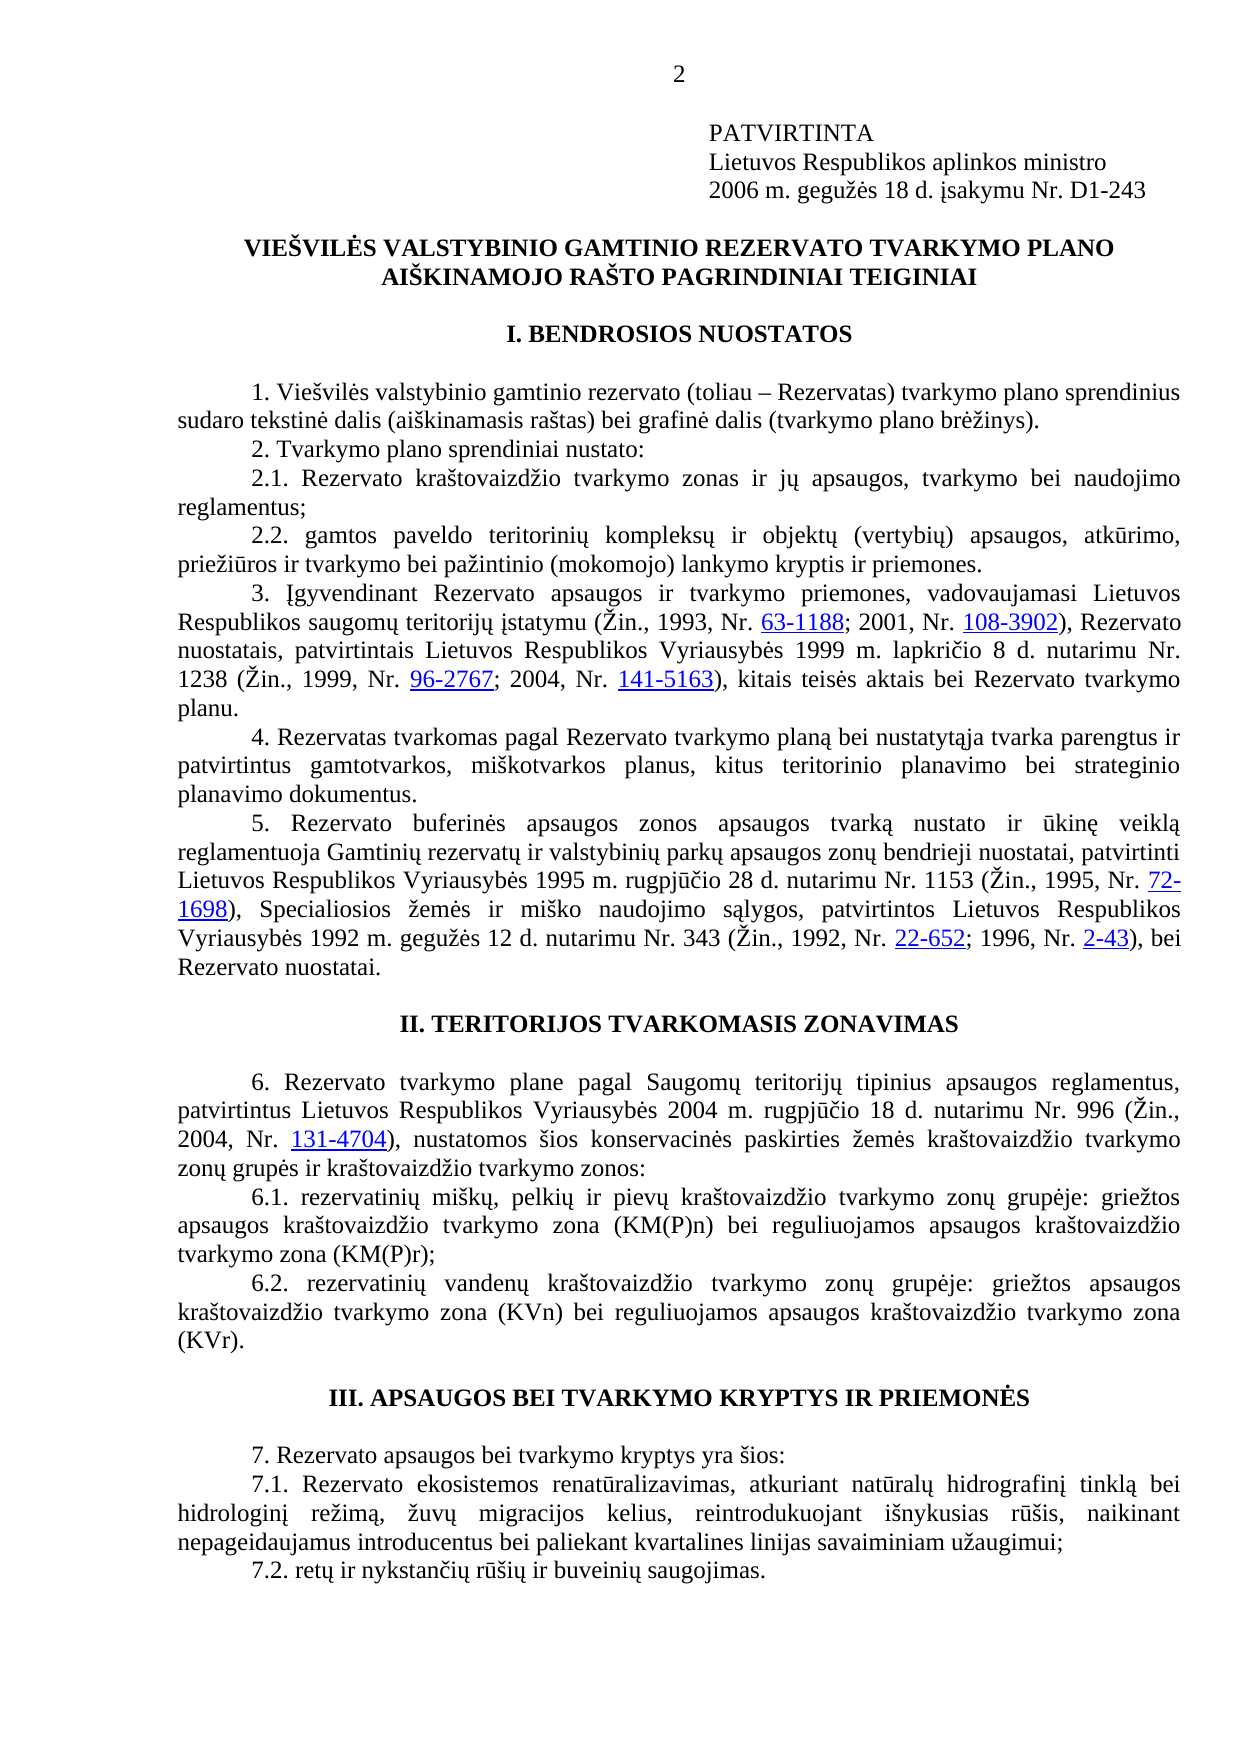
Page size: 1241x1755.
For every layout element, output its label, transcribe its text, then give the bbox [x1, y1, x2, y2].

text 6. Rezervato tvarkymo plane pagal Saugomų teritorijų tipinius apsaugos reglamentus, patvirtintus Lietuvos Respublikos Vyriausybės 2004 m. rugpjūčio 18 d. nutarimu Nr. 996 (Žin., 2004, Nr. 131-4704), nustatomos šios konservacinės paskirties žemės kraštovaizdžio tvarkymo zonų grupės ir kraštovaizdžio tvarkymo zonos: [177, 1067, 1181, 1182]
text 7. Rezervato apsaugos bei tvarkymo kryptys yra šios: [177, 1441, 1181, 1469]
text 7.1. Rezervato ekosistemos renatūralizavimas, atkuriant natūralų hidrografinį tinklą bei hidrologinį režimą, žuvų migracijos kelius, reintrodukuojant išnykusias rūšis, naikinant nepageidaujamus introducentus bei paliekant kvartalines linijas savaiminiam užaugimui; [177, 1469, 1181, 1556]
text 2.1. Rezervato kraštovaizdžio tvarkymo zonas ir jų apsaugos, tvarkymo bei naudojimo reglamentus; [177, 463, 1181, 521]
text PATVIRTINTA [177, 118, 1181, 147]
text VIEŠVILĖS VALSTYBINIO GAMTINIO REZERVATO TVARKYMO PLANO AIŠKINAMOJO RAŠTO PAGRINDINIAI TEIGINIAI [177, 233, 1181, 291]
text 5. Rezervato buferinės apsaugos zonos apsaugos tvarką nustato ir ūkinę veiklą reglamentuoja Gamtinių rezervatų ir valstybinių parkų apsaugos zonų bendrieji nuostatai, patvirtinti Lietuvos Respublikos Vyriausybės 1995 m. rugpjūčio 28 d. nutarimu Nr. 1153 (Žin., 1995, Nr. 72-1698), Specialiosios žemės ir miško naudojimo sąlygos, patvirtintos Lietuvos Respublikos Vyriausybės 1992 m. gegužės 12 d. nutarimu Nr. 343 (Žin., 1992, Nr. 22-652; 1996, Nr. 2-43), bei Rezervato nuostatai. [177, 808, 1181, 981]
text 3. Įgyvendinant Rezervato apsaugos ir tvarkymo priemones, vadovaujamasi Lietuvos Respublikos saugomų teritorijų įstatymu (Žin., 1993, Nr. 63-1188; 2001, Nr. 108-3902), Rezervato nuostatais, patvirtintais Lietuvos Respublikos Vyriausybės 1999 m. lapkričio 8 d. nutarimu Nr. 1238 (Žin., 1999, Nr. 96-2767; 2004, Nr. 141-5163), kitais teisės aktais bei Rezervato tvarkymo planu. [177, 578, 1181, 722]
text 2. Tvarkymo plano sprendiniai nustato: [177, 434, 1181, 463]
text 6.1. rezervatinių miškų, pelkių ir pievų kraštovaizdžio tvarkymo zonų grupėje: griežtos apsaugos kraštovaizdžio tvarkymo zona (KM(P)n) bei reguliuojamos apsaugos kraštovaizdžio tvarkymo zona (KM(P)r); [177, 1182, 1181, 1268]
text 2.2. gamtos paveldo teritorinių kompleksų ir objektų (vertybių) apsaugos, atkūrimo, priežiūros ir tvarkymo bei pažintinio (mokomojo) lankymo kryptis ir priemones. [177, 521, 1181, 578]
text III. APSAUGOS BEI TVARKYMO KRYPTYS IR PRIEMONĖS [177, 1383, 1181, 1412]
text 7.2. retų ir nykstančių rūšių ir buveinių saugojimas. [177, 1556, 1181, 1584]
text I. BENDROSIOS NUOSTATOS [177, 319, 1181, 348]
text 4. Rezervatas tvarkomas pagal Rezervato tvarkymo planą bei nustatytąja tvarka parengtus ir patvirtintus gamtotvarkos, miškotvarkos planus, kitus teritorinio planavimo bei strateginio planavimo dokumentus. [177, 722, 1181, 808]
text 6.2. rezervatinių vandenų kraštovaizdžio tvarkymo zonų grupėje: griežtos apsaugos kraštovaizdžio tvarkymo zona (KVn) bei reguliuojamos apsaugos kraštovaizdžio tvarkymo zona (KVr). [177, 1268, 1181, 1354]
text II. TERITORIJOS TVARKOMASIS ZONAVIMAS [177, 1009, 1181, 1038]
text Lietuvos Respublikos aplinkos ministro [177, 147, 1181, 176]
text 1. Viešvilės valstybinio gamtinio rezervato (toliau – Rezervatas) tvarkymo plano sprendinius sudaro tekstinė dalis (aiškinamasis raštas) bei grafinė dalis (tvarkymo plano brėžinys). [177, 377, 1181, 434]
text 2006 m. gegužės 18 d. įsakymu Nr. D1-243 [177, 176, 1181, 204]
